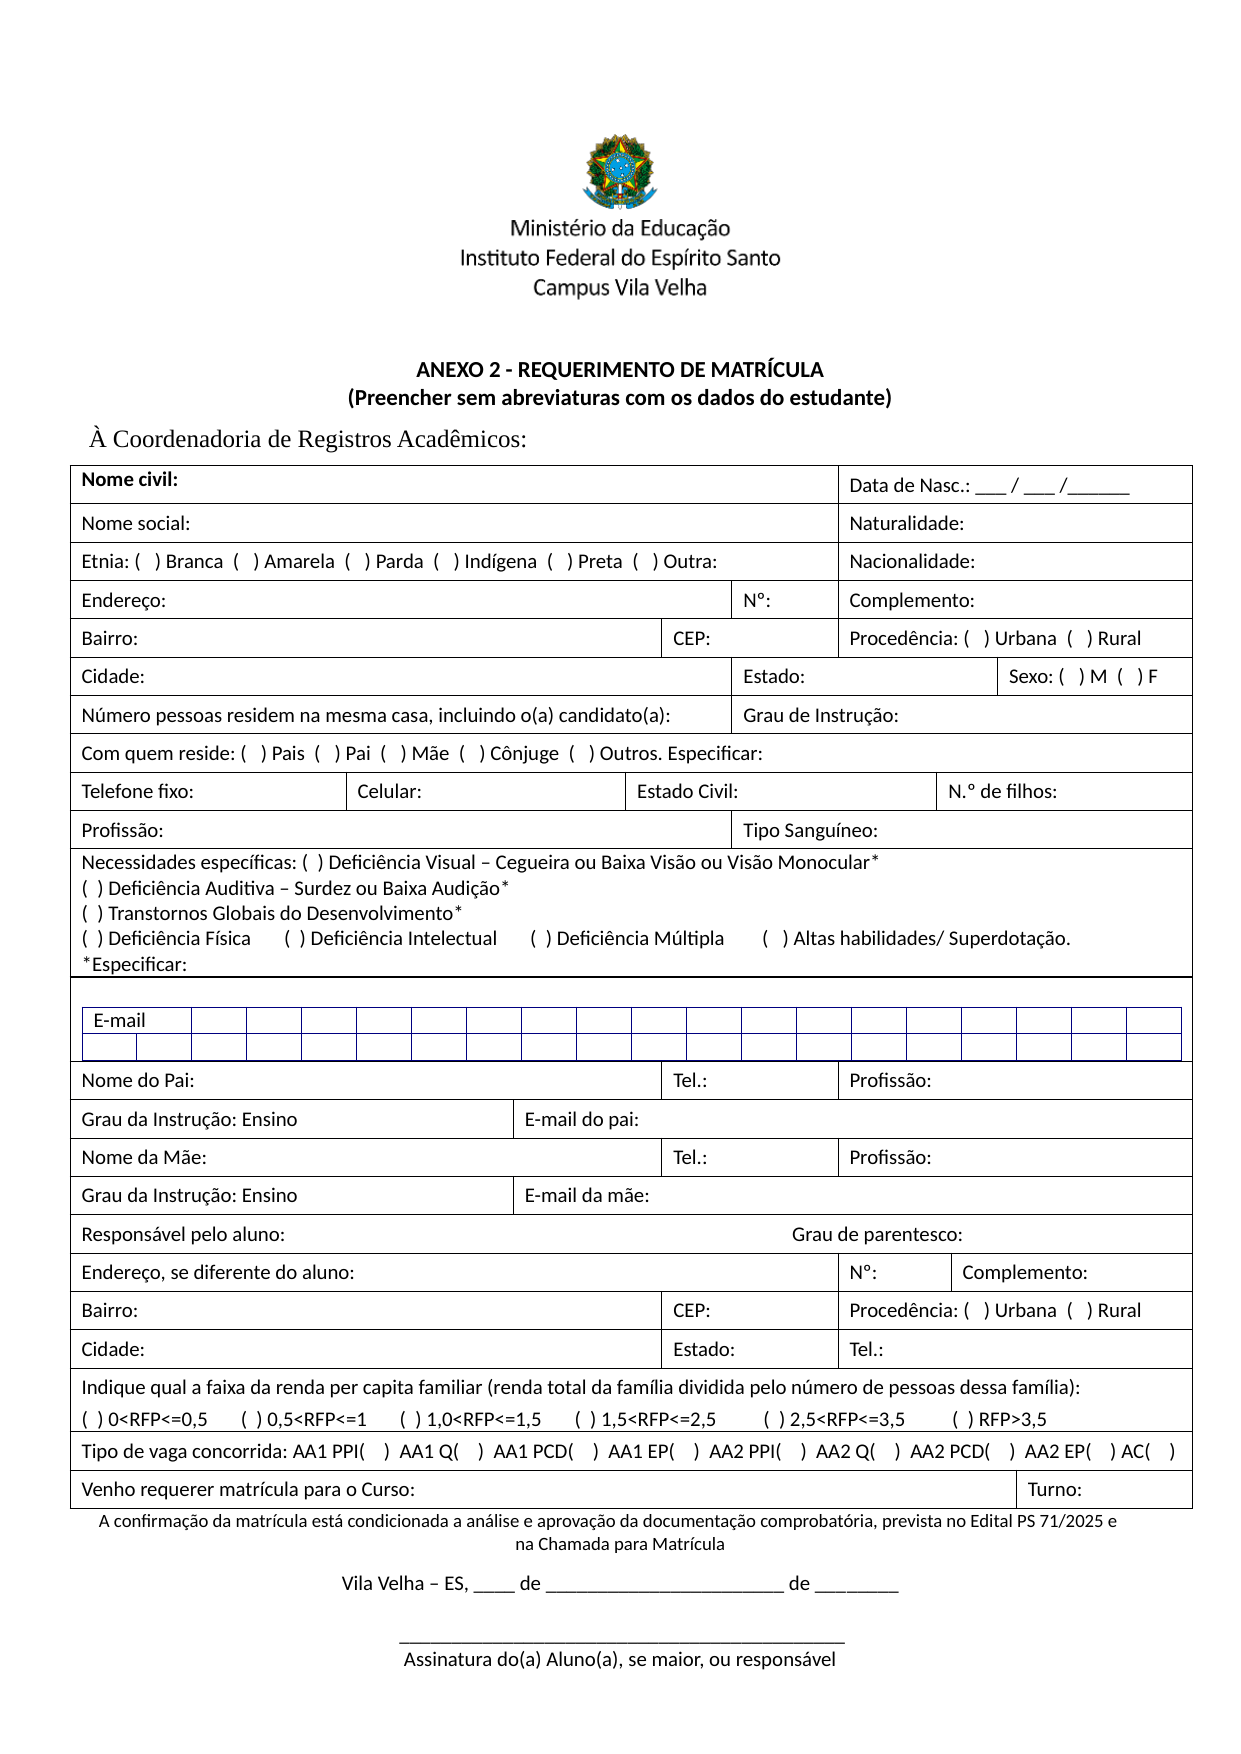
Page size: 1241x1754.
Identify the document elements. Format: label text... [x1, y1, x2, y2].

table_cell Etnia: ( ) Branca ( ) Amarela ( ) Parda ( ) Indígena ( ) Preta ( ) Outra: [71, 543, 838, 580]
table_cell Nome do Pai: [71, 1062, 661, 1099]
table_cell Procedência: ( ) Urbana ( ) Rural [839, 1292, 1192, 1329]
text ___________________________________________ [118, 1621, 1122, 1646]
table_cell [632, 1034, 686, 1059]
table_cell Tel.: [662, 1139, 838, 1176]
table_cell Tipo de vaga concorrida: AA1 PPI( ) AA1 Q( ) AA1 PCD( ) AA1 EP( ) AA2 PPI( ) AA2 Q( ) AA2 PCD( ) AA2 EP( ) AC( ) [71, 1432, 1192, 1469]
table_header [852, 1008, 906, 1033]
table_cell Nº: [732, 581, 838, 618]
table_cell Nome da Mãe: [71, 1139, 661, 1176]
table_cell [192, 1034, 246, 1059]
table_cell Número pessoas residem na mesma casa, incluindo o(a) candidato(a): [71, 696, 731, 733]
table_header [1072, 1008, 1126, 1033]
table_cell Estado: [732, 658, 997, 695]
table_cell CEP: [662, 1292, 838, 1329]
table_cell N.º de filhos: [937, 773, 1192, 810]
table_cell [907, 1034, 961, 1059]
table_cell [302, 1034, 356, 1059]
table_cell [962, 1034, 1016, 1059]
table_header [522, 1008, 576, 1033]
table_cell [83, 1034, 136, 1059]
table_header [357, 1008, 411, 1033]
table_header [577, 1008, 631, 1033]
text ANEXO 2 - REQUERIMENTO DE MATRÍCULA (Preencher sem abreviaturas com os dados do estudante) [118, 355, 1122, 411]
table_header [467, 1008, 521, 1033]
table_header [1017, 1008, 1071, 1033]
table_header [742, 1008, 796, 1033]
table_cell Venho requerer matrícula para o Curso: [71, 1471, 1016, 1508]
table_header [907, 1008, 961, 1033]
table_cell Complemento: [952, 1254, 1192, 1291]
table_cell Tipo Sanguíneo: [732, 811, 1192, 848]
table_cell Endereço, se diferente do aluno: [71, 1254, 838, 1291]
table_header Nome civil: [71, 466, 838, 503]
table_cell Profissão: [839, 1139, 1192, 1176]
text Assinatura do(a) Aluno(a), se maior, ou responsável [118, 1646, 1122, 1672]
table_cell Bairro: [71, 1292, 661, 1329]
table_cell Cidade: [71, 658, 731, 695]
table_header [687, 1008, 741, 1033]
table_cell E-mail da mãe: [514, 1177, 1192, 1214]
table_header [412, 1008, 466, 1033]
table_cell Grau da Instrução: Ensino [71, 1177, 513, 1214]
table_cell Com quem reside: ( ) Pais ( ) Pai ( ) Mãe ( ) Cônjuge ( ) Outros. Especificar: [71, 734, 1192, 772]
table_header [247, 1008, 301, 1033]
table_cell [1072, 1034, 1126, 1059]
text A confirmação da matrícula está condicionada a análise e aprovação da documentação comprobatória, prevista no Edital PS 71/2025 e na Chamada para Matrícula [94, 1509, 1122, 1555]
table_cell Bairro: [71, 619, 661, 657]
table_cell Telefone fixo: [71, 773, 346, 810]
table_cell Indique qual a faixa da renda per capita familiar (renda total da família dividida pelo número de pessoas dessa família): ( ) 0<RFP<=0,5 ( ) 0,5<RFP<=1 ( ) 1,0<RFP<=1,5 ( ) 1,5<RFP<=2,5 ( ) 2,5<RFP<=3,5 ( ) RFP>3,5 [71, 1369, 1192, 1431]
table_cell Responsável pelo aluno: Grau de parentesco: [71, 1215, 1192, 1252]
table_cell [522, 1034, 576, 1059]
table_cell Tel.: [839, 1330, 1192, 1367]
table_cell E-mail do pai: [514, 1100, 1192, 1137]
table_cell [1127, 1034, 1181, 1059]
table_header [632, 1008, 686, 1033]
table_cell [797, 1034, 851, 1059]
table_cell Necessidades específicas: ( ) Deficiência Visual – Cegueira ou Baixa Visão ou Visão Monocular* ( ) Deficiência Auditiva – Surdez ou Baixa Audição* ( ) Transtornos Globais do Desenvolvimento* ( ) Deficiência Física ( ) Deficiência Intelectual ( ) Deficiência Múltipla ( ) Altas habilidades/ Superdotação. *Especificar: [71, 849, 1192, 976]
table_cell [577, 1034, 631, 1059]
table_cell [467, 1034, 521, 1059]
table_cell Cidade: [71, 1330, 661, 1367]
table_header [1127, 1008, 1181, 1033]
table_cell Estado Civil: [626, 773, 936, 810]
table_cell [687, 1034, 741, 1059]
table_cell [852, 1034, 906, 1059]
table_cell Nacionalidade: [839, 543, 1192, 580]
table_cell Procedência: ( ) Urbana ( ) Rural [839, 619, 1192, 657]
table_cell Grau de Instrução: [732, 696, 1192, 733]
table_cell Profissão: [839, 1062, 1192, 1099]
table_cell Sexo: ( ) M ( ) F [998, 658, 1192, 695]
table_header [302, 1008, 356, 1033]
table_header [192, 1008, 246, 1033]
table_cell Estado: [662, 1330, 838, 1367]
table_header [797, 1008, 851, 1033]
table_cell [357, 1034, 411, 1059]
table_cell [137, 1034, 191, 1059]
table_cell Turno: [1017, 1471, 1192, 1508]
table_cell Nome social: [71, 504, 838, 542]
table_cell [71, 978, 1192, 1061]
table_cell CEP: [662, 619, 838, 657]
text À Coordenadoria de Registros Acadêmicos: [88, 424, 1122, 452]
table_cell Tel.: [662, 1062, 838, 1099]
table_cell [247, 1034, 301, 1059]
picture [397, 118, 843, 319]
table_header E-mail [83, 1008, 191, 1033]
table_cell Grau da Instrução: Ensino [71, 1100, 513, 1137]
table_cell [742, 1034, 796, 1059]
table_cell Naturalidade: [839, 504, 1192, 542]
table_cell Endereço: [71, 581, 731, 618]
table_cell Nº: [839, 1254, 951, 1291]
table_cell Profissão: [71, 811, 731, 848]
table_header Data de Nasc.: ___ / ___ /______ [839, 466, 1192, 503]
table_cell [1017, 1034, 1071, 1059]
table_cell Celular: [347, 773, 625, 810]
table_cell Complemento: [839, 581, 1192, 618]
text Vila Velha – ES, ____ de _______________________ de ________ [118, 1570, 1122, 1595]
table_cell [412, 1034, 466, 1059]
table_header [962, 1008, 1016, 1033]
